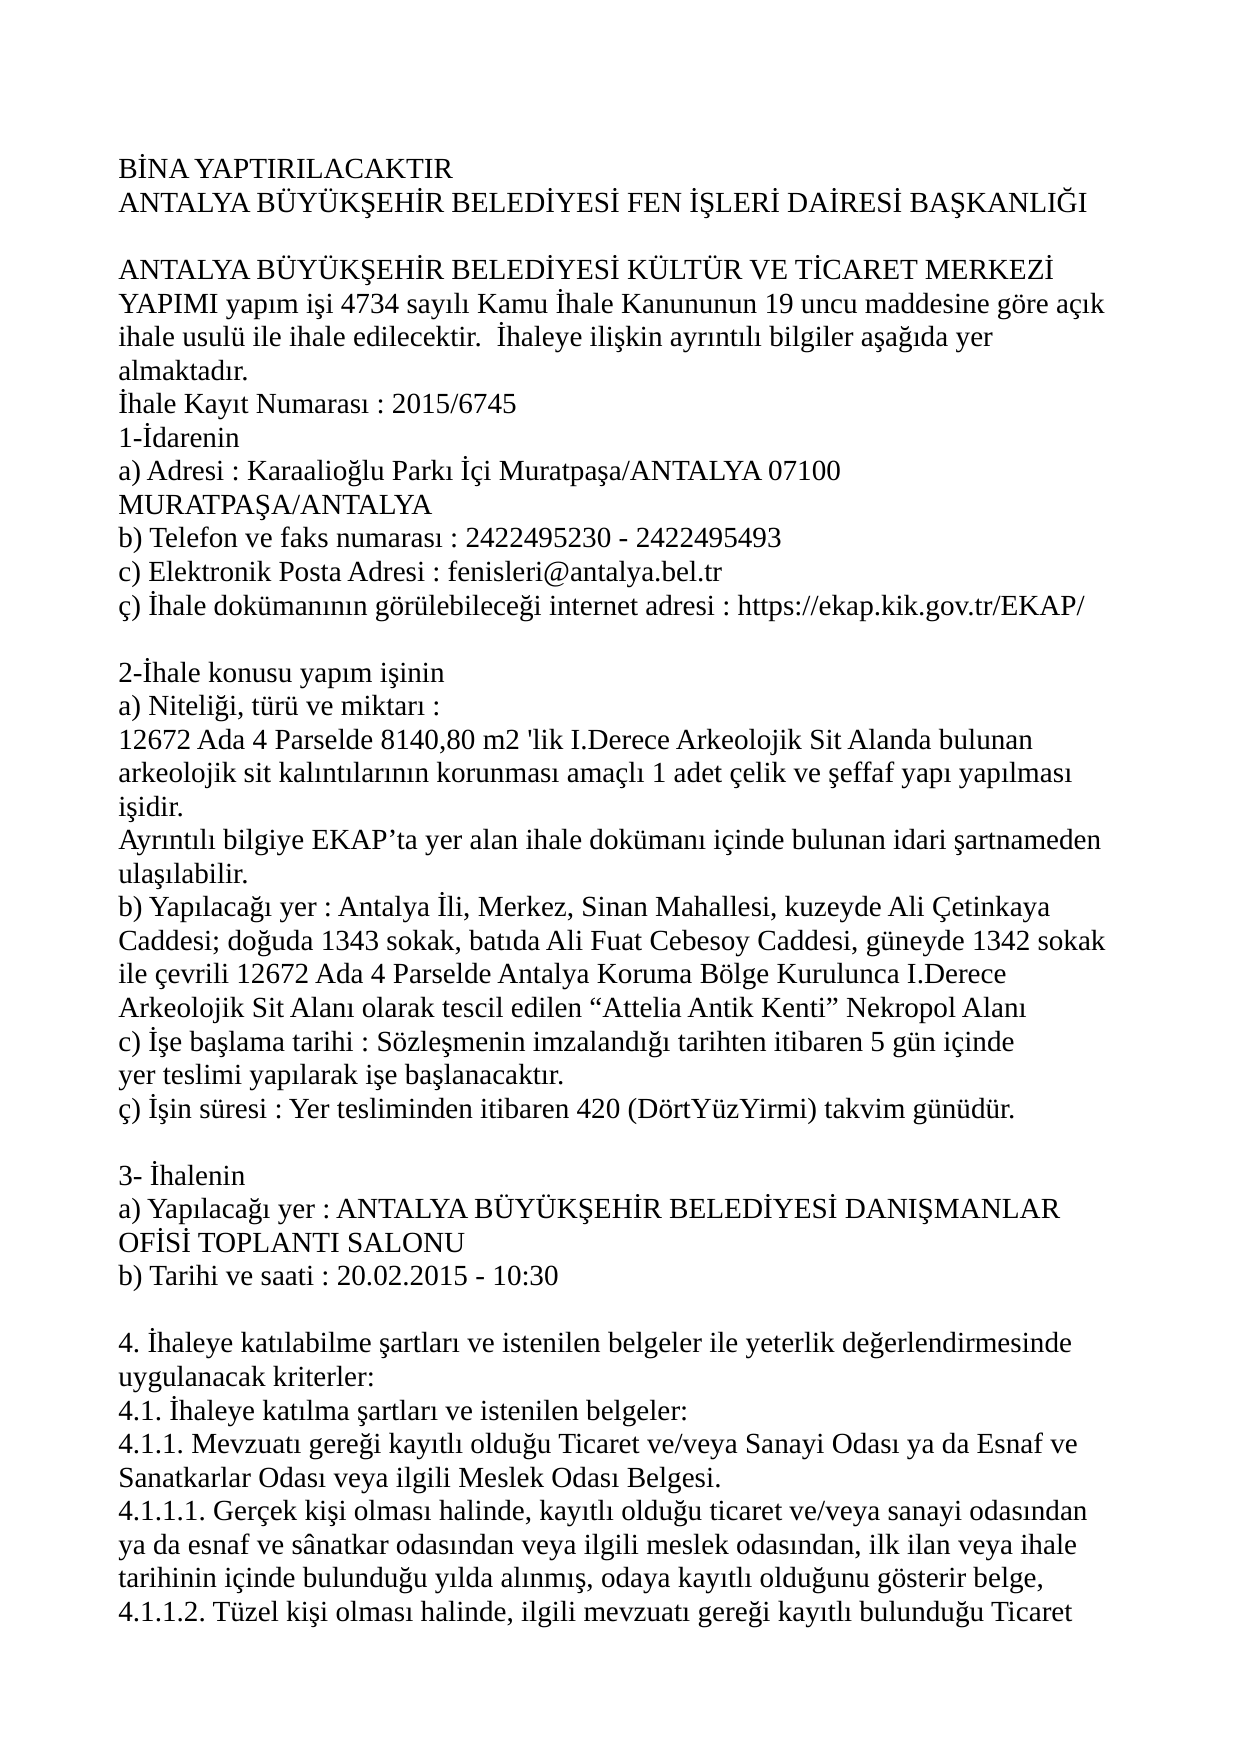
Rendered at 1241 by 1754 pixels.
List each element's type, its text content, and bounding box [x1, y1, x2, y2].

text 3- İhalenin [118, 1158, 1122, 1191]
text a) Yapılacağı yer : ANTALYA BÜYÜKŞEHİR BELEDİYESİ DANIŞMANLAR OFİSİ TOPLANTI SALONU [118, 1191, 1122, 1258]
text ANTALYA BÜYÜKŞEHİR BELEDİYESİ FEN İŞLERİ DAİRESİ BAŞKANLIĞI [118, 185, 1122, 219]
text ç) İhale dokümanının görülebileceği internet adresi : https://ekap.kik.gov.tr/EKAP/ [118, 588, 1122, 621]
text ç) İşin süresi : Yer tesliminden itibaren 420 (DörtYüzYirmi) takvim günüdür. [118, 1091, 1122, 1124]
text a) Niteliği, türü ve miktarı : [118, 688, 1122, 722]
text c) Elektronik Posta Adresi : fenisleri@antalya.bel.tr [118, 554, 1122, 588]
text 2-İhale konusu yapım işinin [118, 655, 1122, 688]
text b) Tarihi ve saati : 20.02.2015 - 10:30 [118, 1258, 1122, 1292]
text Ayrıntılı bilgiye EKAP’ta yer alan ihale dokümanı içinde bulunan idari şartnameden ulaşılabilir. [118, 822, 1122, 889]
text BİNA YAPTIRILACAKTIR [118, 118, 1122, 185]
text 4.1.1.2. Tüzel kişi olması halinde, ilgili mevzuatı gereği kayıtlı bulunduğu Ticaret [118, 1594, 1122, 1627]
text 1-İdarenin [118, 420, 1122, 453]
text b) Telefon ve faks numarası : 2422495230 - 2422495493 [118, 521, 1122, 554]
text a) Adresi : Karaalioğlu Parkı İçi Muratpaşa/ANTALYA 07100 MURATPAŞA/ANTALYA [118, 453, 1122, 521]
text İhale Kayıt Numarası : 2015/6745 [118, 386, 1122, 420]
text 4.1. İhaleye katılma şartları ve istenilen belgeler: [118, 1393, 1122, 1426]
text ANTALYA BÜYÜKŞEHİR BELEDİYESİ KÜLTÜR VE TİCARET MERKEZİ YAPIMI yapım işi 4734 sayılı Kamu İhale Kanununun 19 uncu maddesine göre açık ihale usulü ile ihale edilecektir. İhaleye ilişkin ayrıntılı bilgiler aşağıda yer almaktadır. [118, 252, 1122, 386]
text 12672 Ada 4 Parselde 8140,80 m2 'lik I.Derece Arkeolojik Sit Alanda bulunan arkeolojik sit kalıntılarının korunması amaçlı 1 adet çelik ve şeffaf yapı yapılması işidir. [118, 722, 1122, 822]
text c) İşe başlama tarihi : Sözleşmenin imzalandığı tarihten itibaren 5 gün içinde [118, 1024, 1122, 1057]
text 4. İhaleye katılabilme şartları ve istenilen belgeler ile yeterlik değerlendirmesinde uygulanacak kriterler: [118, 1326, 1122, 1393]
text 4.1.1. Mevzuatı gereği kayıtlı olduğu Ticaret ve/veya Sanayi Odası ya da Esnaf ve Sanatkarlar Odası veya ilgili Meslek Odası Belgesi. [118, 1426, 1122, 1493]
text yer teslimi yapılarak işe başlanacaktır. [118, 1057, 1122, 1091]
text b) Yapılacağı yer : Antalya İli, Merkez, Sinan Mahallesi, kuzeyde Ali Çetinkaya Caddesi; doğuda 1343 sokak, batıda Ali Fuat Cebesoy Caddesi, güneyde 1342 sokak ile çevrili 12672 Ada 4 Parselde Antalya Koruma Bölge Kurulunca I.Derece Arkeolojik Sit Alanı olarak tescil edilen “Attelia Antik Kenti” Nekropol Alanı [118, 889, 1122, 1024]
text 4.1.1.1. Gerçek kişi olması halinde, kayıtlı olduğu ticaret ve/veya sanayi odasından ya da esnaf ve sânatkar odasından veya ilgili meslek odasından, ilk ilan veya ihale tarihinin içinde bulunduğu yılda alınmış, odaya kayıtlı olduğunu gösterir belge, [118, 1493, 1122, 1594]
